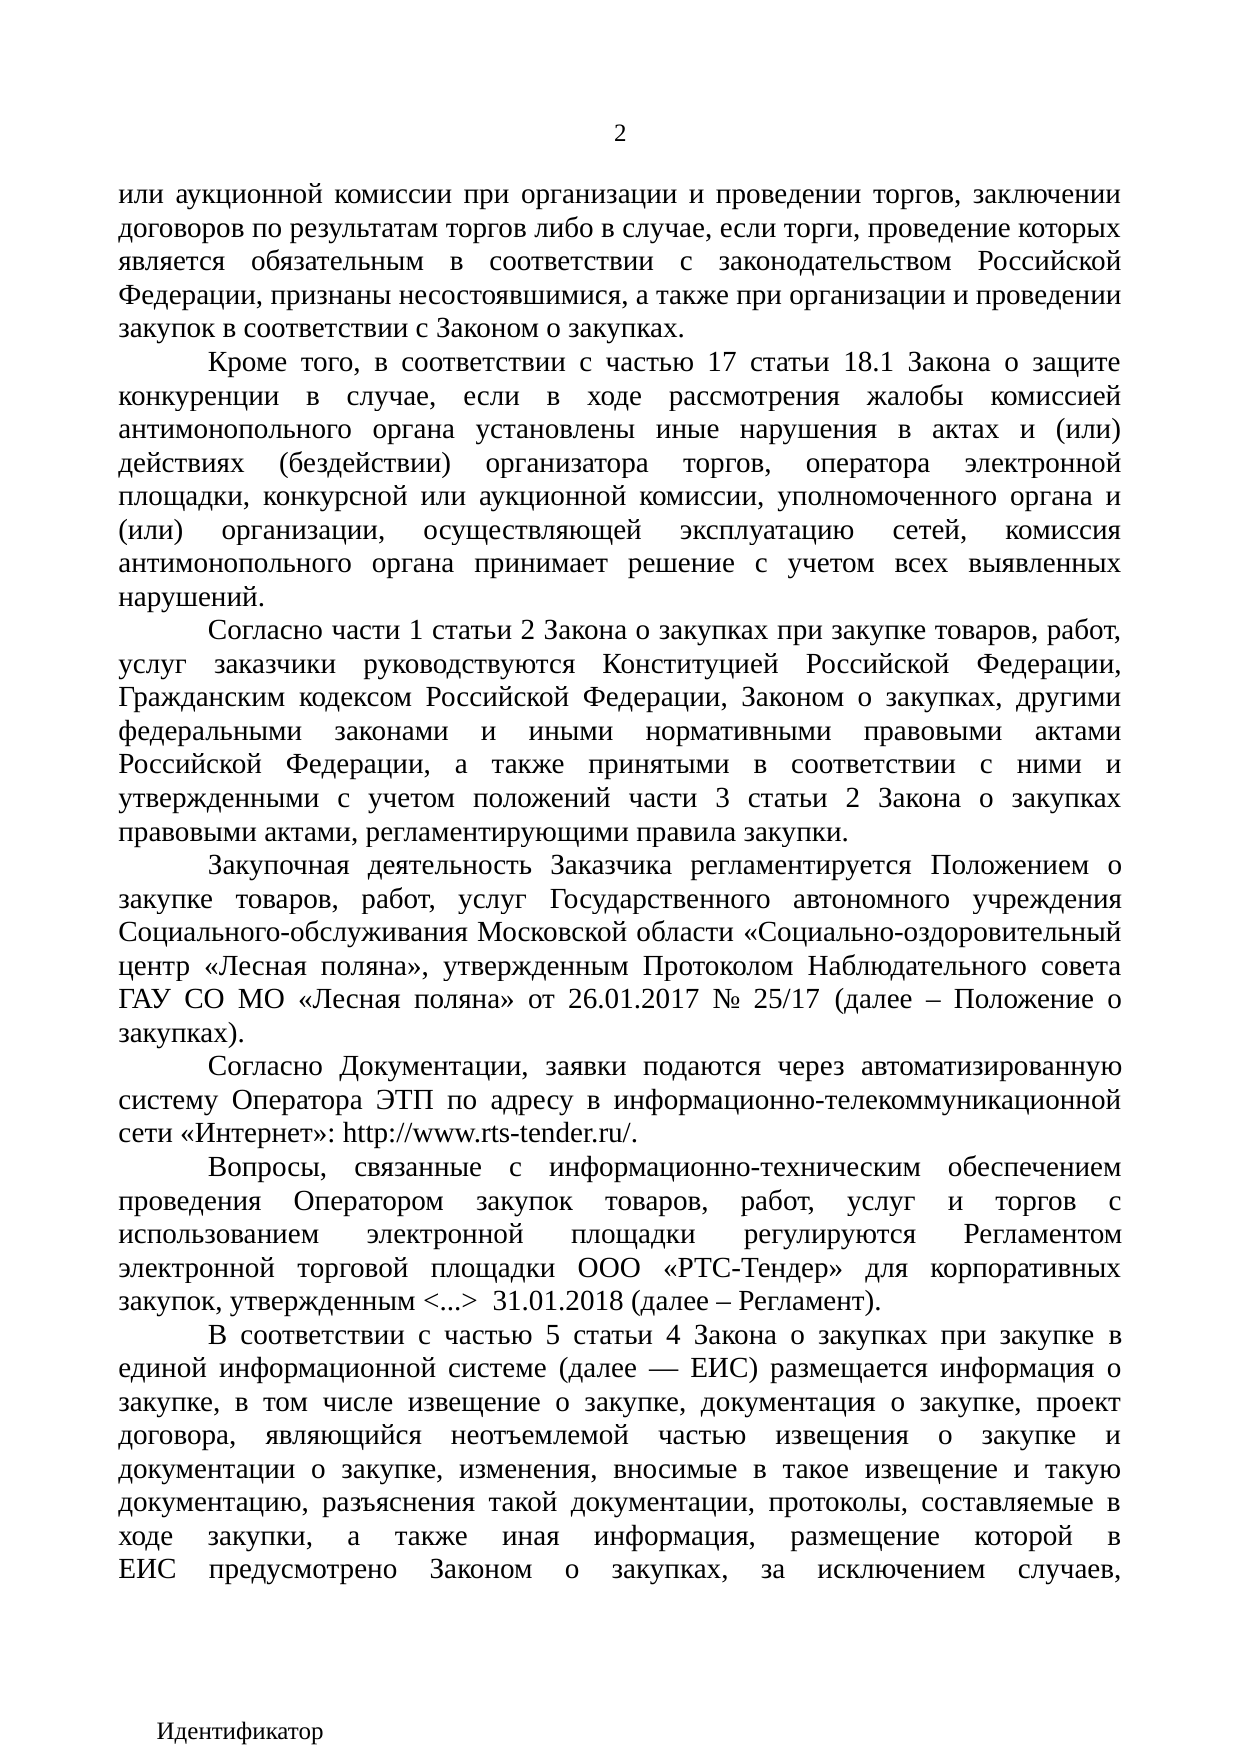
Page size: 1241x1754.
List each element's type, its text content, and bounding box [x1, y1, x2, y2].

text Вопросы, связанные с информационно-техническим обеспечением проведения Оператором закупок товаров, работ, услуг и торгов с использованием электронной площадки регулируются Регламентом электронной торговой площадки ООО «РТС-Тендер» для корпоративных закупок, утвержденным <...> 31.01.2018 (далее – Регламент). [118, 1149, 1122, 1317]
text Кроме того, в соответствии с частью 17 статьи 18.1 Закона о защите конкуренции в случае, если в ходе рассмотрения жалобы комиссией антимонопольного органа установлены иные нарушения в актах и (или) действиях (бездействии) организатора торгов, оператора электронной площадки, конкурсной или аукционной комиссии, уполномоченного органа и (или) организации, осуществляющей эксплуатацию сетей, комиссия антимонопольного органа принимает решение с учетом всех выявленных нарушений. [118, 344, 1122, 612]
text В соответствии с частью 5 статьи 4 Закона о закупках при закупке в единой информационной системе (далее — ЕИС) размещается информация о закупке, в том числе извещение о закупке, документация о закупке, проект договора, являющийся неотъемлемой частью извещения о закупке и документации о закупке, изменения, вносимые в такое извещение и такую документацию, разъяснения такой документации, протоколы, составляемые в ходе закупки, а также иная информация, размещение которой в ЕИС предусмотрено Законом о закупках, за исключением случаев, [118, 1317, 1122, 1585]
text Закупочная деятельность Заказчика регламентируется Положением о закупке товаров, работ, услуг Государственного автономного учреждения Социального-обслуживания Московской области «Социально-оздоровительный центр «Лесная поляна», утвержденным Протоколом Наблюдательного совета ГАУ СО МО «Лесная поляна» от 26.01.2017 № 25/17 (далее – Положение о закупках). [118, 847, 1122, 1048]
text или аукционной комиссии при организации и проведении торгов, заключении договоров по результатам торгов либо в случае, если торги, проведение которых является обязательным в соответствии с законодательством Российской Федерации, признаны несостоявшимися, а также при организации и проведении закупок в соответствии с Законом о закупках. [118, 176, 1122, 344]
text Согласно Документации, заявки подаются через автоматизированную систему Оператора ЭТП по адресу в информационно-телекоммуникационной сети «Интернет»: http://www.rts-tender.ru/. [118, 1048, 1122, 1149]
text Согласно части 1 статьи 2 Закона о закупках при закупке товаров, работ, услуг заказчики руководствуются Конституцией Российской Федерации, Гражданским кодексом Российской Федерации, Законом о закупках, другими федеральными законами и иными нормативными правовыми актами Российской Федерации, а также принятыми в соответствии с ними и утвержденными с учетом положений части 3 статьи 2 Закона о закупках правовыми актами, регламентирующими правила закупки. [118, 612, 1122, 847]
